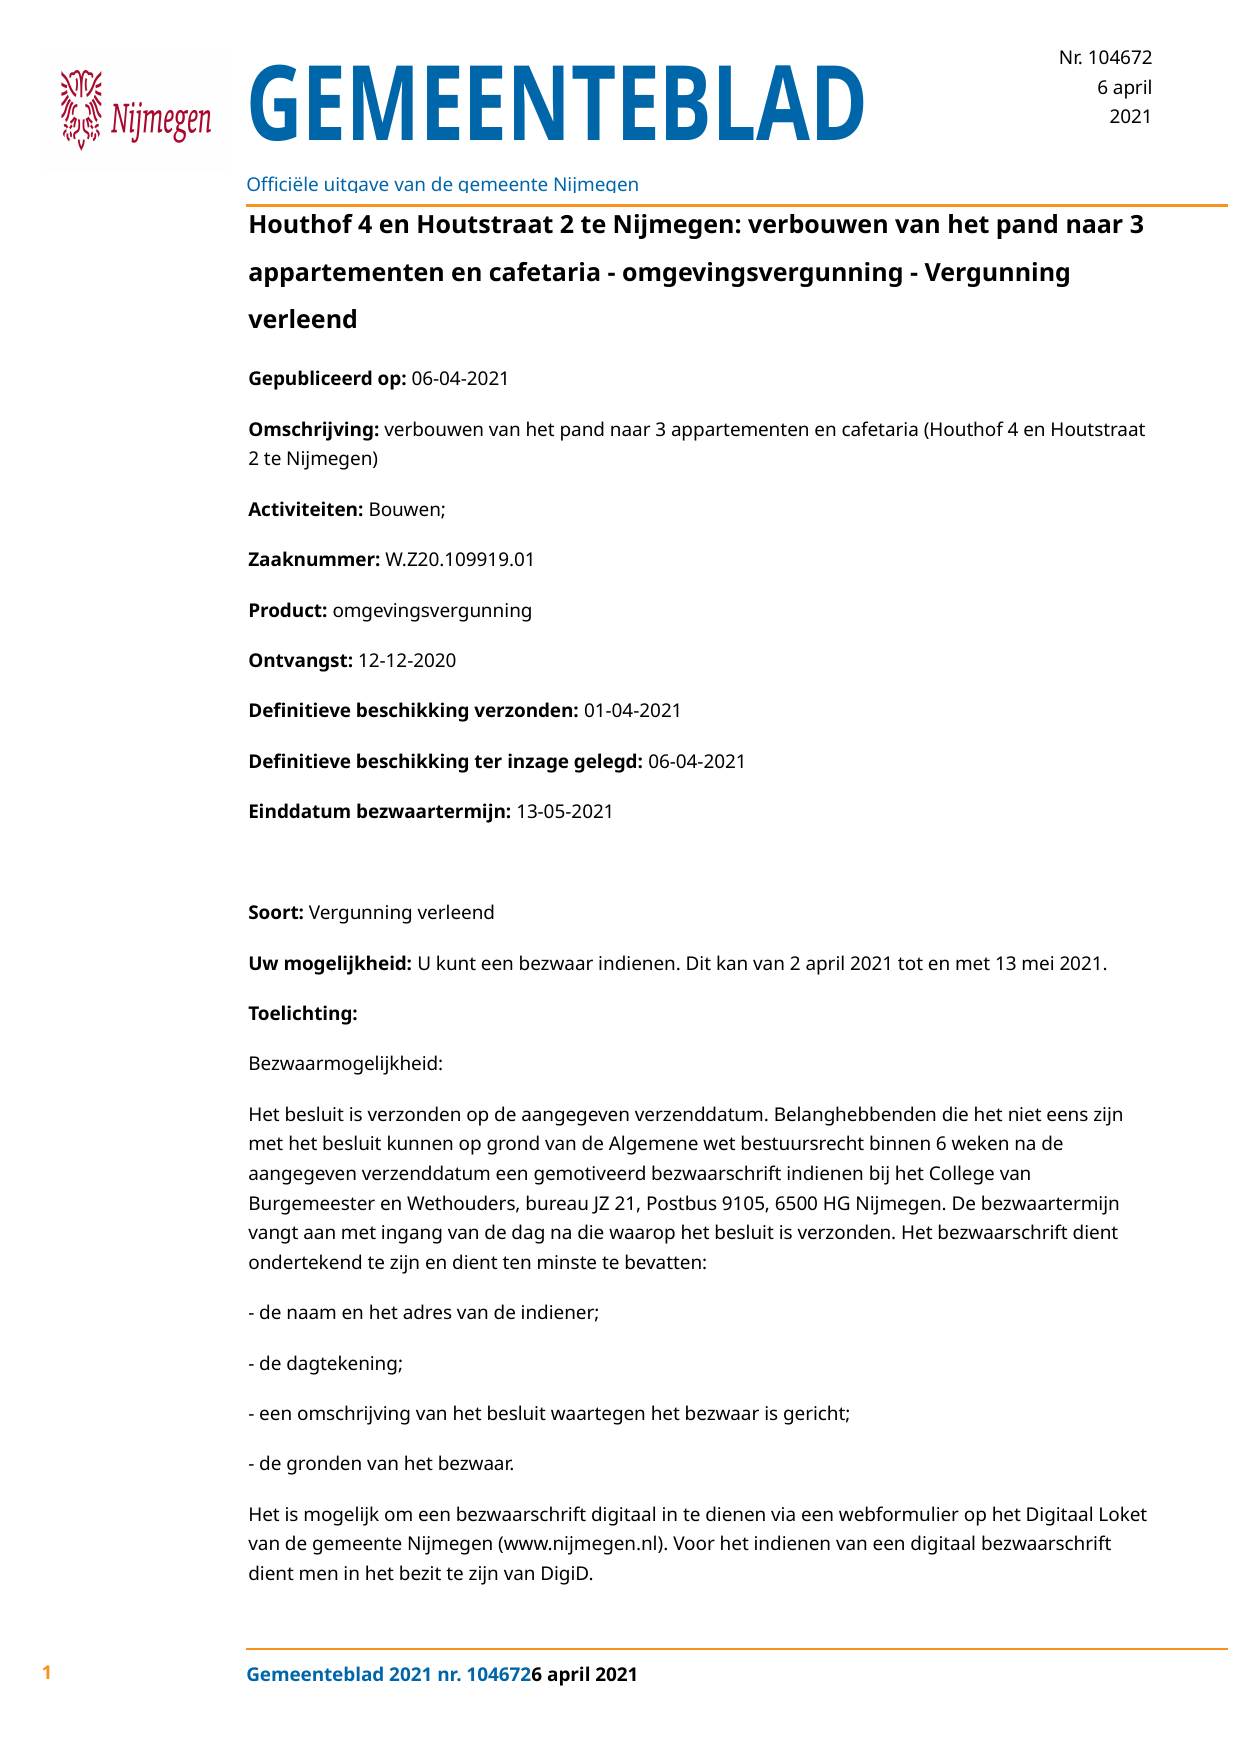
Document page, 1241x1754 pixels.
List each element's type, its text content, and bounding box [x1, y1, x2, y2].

text Activiteiten: Bouwen; [248, 496, 1152, 522]
text Uw mogelijkheid: U kunt een bezwaar indienen. Dit kan van 2 april 2021 tot en met 13 mei 2021. [248, 950, 1152, 975]
text Product: omgevingsvergunning [248, 597, 1152, 622]
text Definitieve beschikking ter inzage gelegd: 06-04-2021 [248, 748, 1152, 774]
text Zaaknummer: W.Z20.109919.01 [248, 546, 1152, 572]
text Toelichting: [248, 1000, 1152, 1026]
text - de naam en het adres van de indiener; [248, 1299, 1152, 1325]
text - de dagtekening; [248, 1350, 1152, 1375]
text Einddatum bezwaartermijn: 13-05-2021 [248, 798, 1152, 824]
text Het is mogelijk om een bezwaarschrift digitaal in te dienen via een webformulier op het Digitaal Loket van de gemeente Nijmegen (www.nijmegen.nl). Voor het indienen van een digitaal bezwaarschrift dient men in het bezit te zijn van DigiD. [248, 1501, 1152, 1586]
text Definitieve beschikking verzonden: 01-04-2021 [248, 698, 1152, 723]
text Omschrijving: verbouwen van het pand naar 3 appartementen en cafetaria (Houthof 4 en Houtstraat 2 te Nijmegen) [248, 416, 1152, 471]
text Houthof 4 en Houtstraat 2 te Nijmegen: verbouwen van het pand naar 3 appartementen en cafetaria - omgevingsvergunning - Vergunning verleend [248, 207, 1152, 336]
text Gepubliceerd op: 06-04-2021 [248, 366, 1152, 391]
text Ontvangst: 12-12-2020 [248, 647, 1152, 673]
picture [41, 47, 231, 172]
text - de gronden van het bezwaar. [248, 1451, 1152, 1476]
text Het besluit is verzonden op de aangegeven verzenddatum. Belanghebbenden die het niet eens zijn met het besluit kunnen op grond van de Algemene wet bestuursrecht binnen 6 weken na de aangegeven verzenddatum een gemotiveerd bezwaarschrift indienen bij het College van Burgemeester en Wethouders, bureau JZ 21, Postbus 9105, 6500 HG Nijmegen. De bezwaartermijn vangt aan met ingang van de dag na die waarop het besluit is verzonden. Het bezwaarschrift dient ondertekend te zijn en dient ten minste te bevatten: [248, 1101, 1152, 1274]
text - een omschrijving van het besluit waartegen het bezwaar is gericht; [248, 1400, 1152, 1426]
text Soort: Vergunning verleend [248, 899, 1152, 925]
text Bezwaarmogelijkheid: [248, 1051, 1152, 1076]
